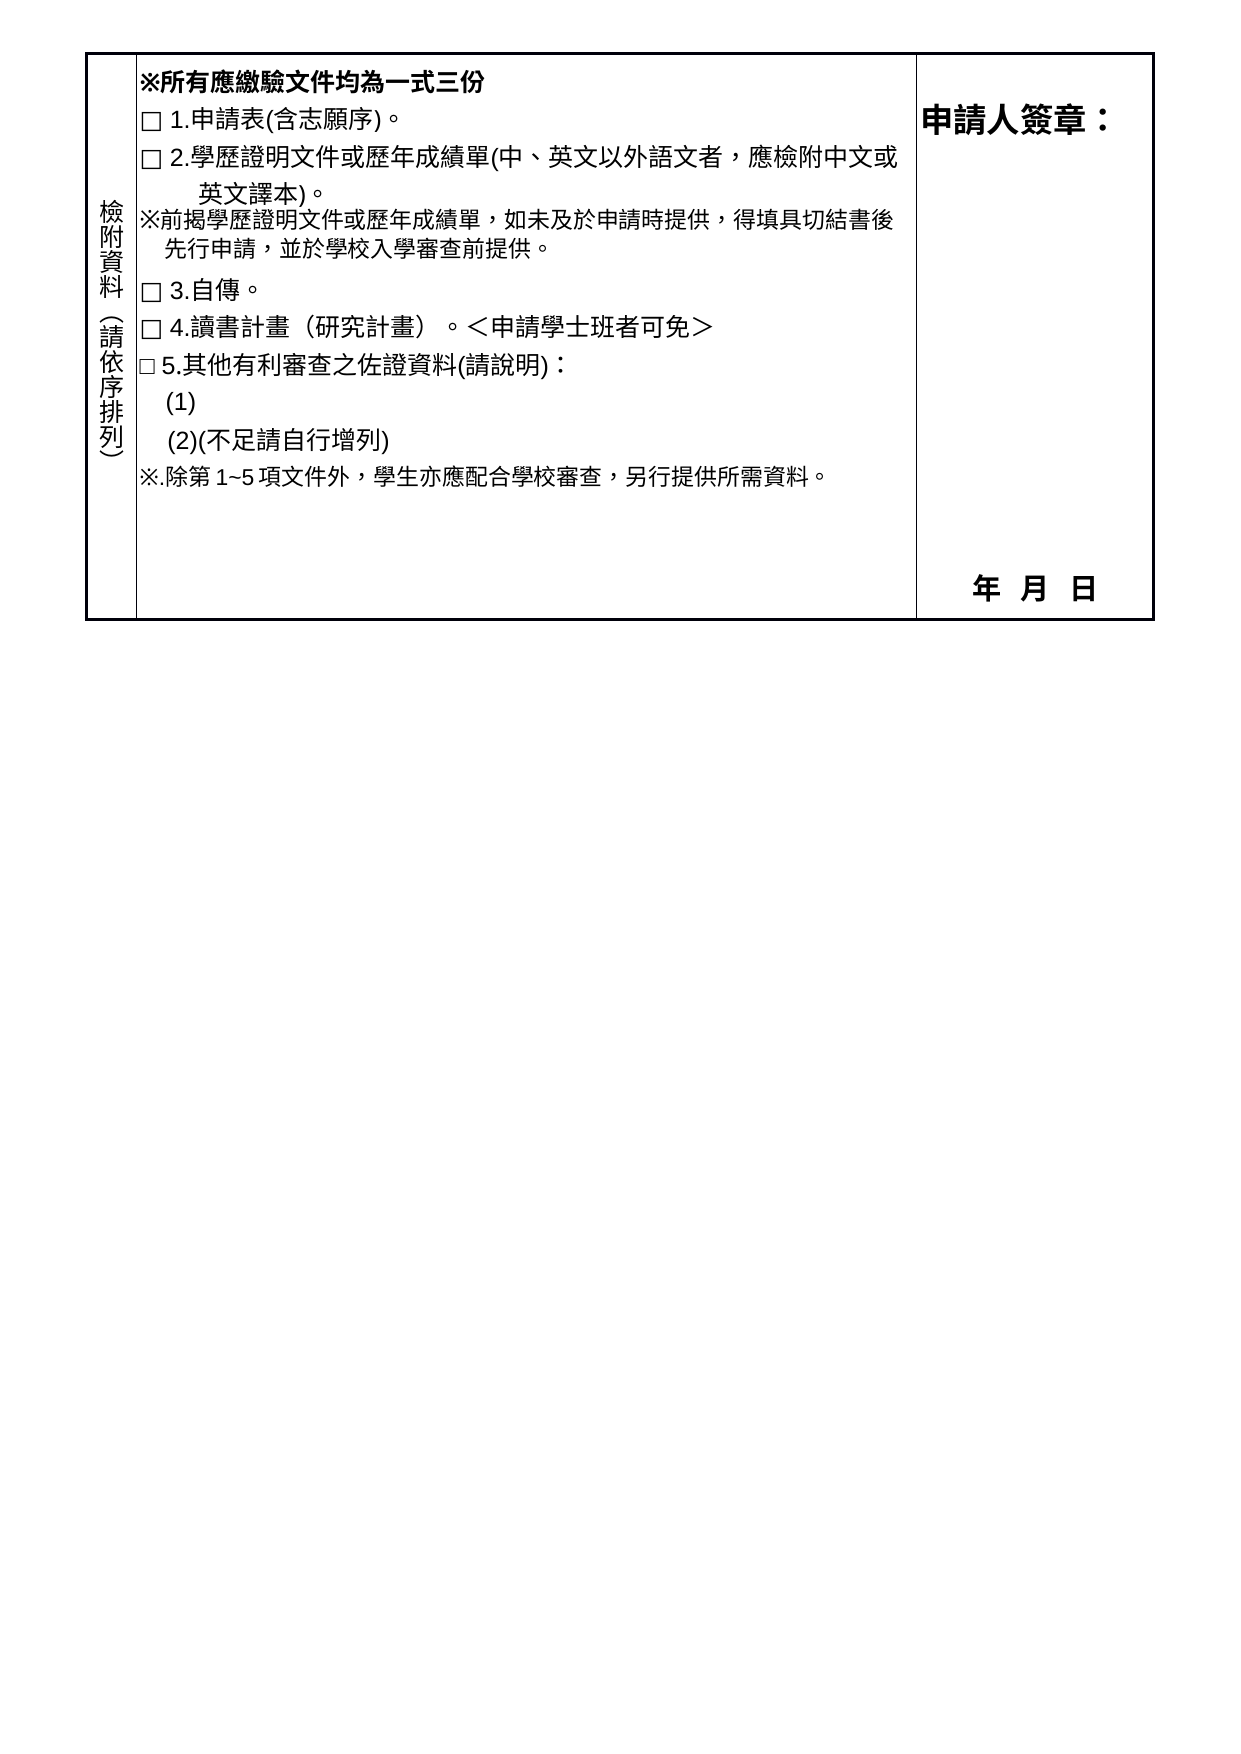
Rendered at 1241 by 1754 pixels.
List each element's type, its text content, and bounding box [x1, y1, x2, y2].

table_cell ※所有應繳驗文件均為一式三份 □ 1.申請表(含志願序)。 □ 2.學歷證明文件或歷年成績單(中、英文以外語文者，應檢附中文或英文譯本)。 ※前揭學歷證明文件或歷年成績單，如未及於申請時提供，得填具切結書後先行申請，並於學校入學審查前提供。 □ 3.自傳。 □ 4.讀書計畫（研究計畫）。＜申請學士班者可免＞ □ 5.其他有利審查之佐證資料(請說明)： (1) (2)(不足請自行增列) ※.除第1~5項文件外，學生亦應配合學校審查，另行提供所需資料。 [137, 55, 916, 618]
table_cell 檢附資料（請依序排列） [88, 55, 136, 618]
table_cell 申請人簽章： 年 月 日 [917, 55, 1152, 618]
